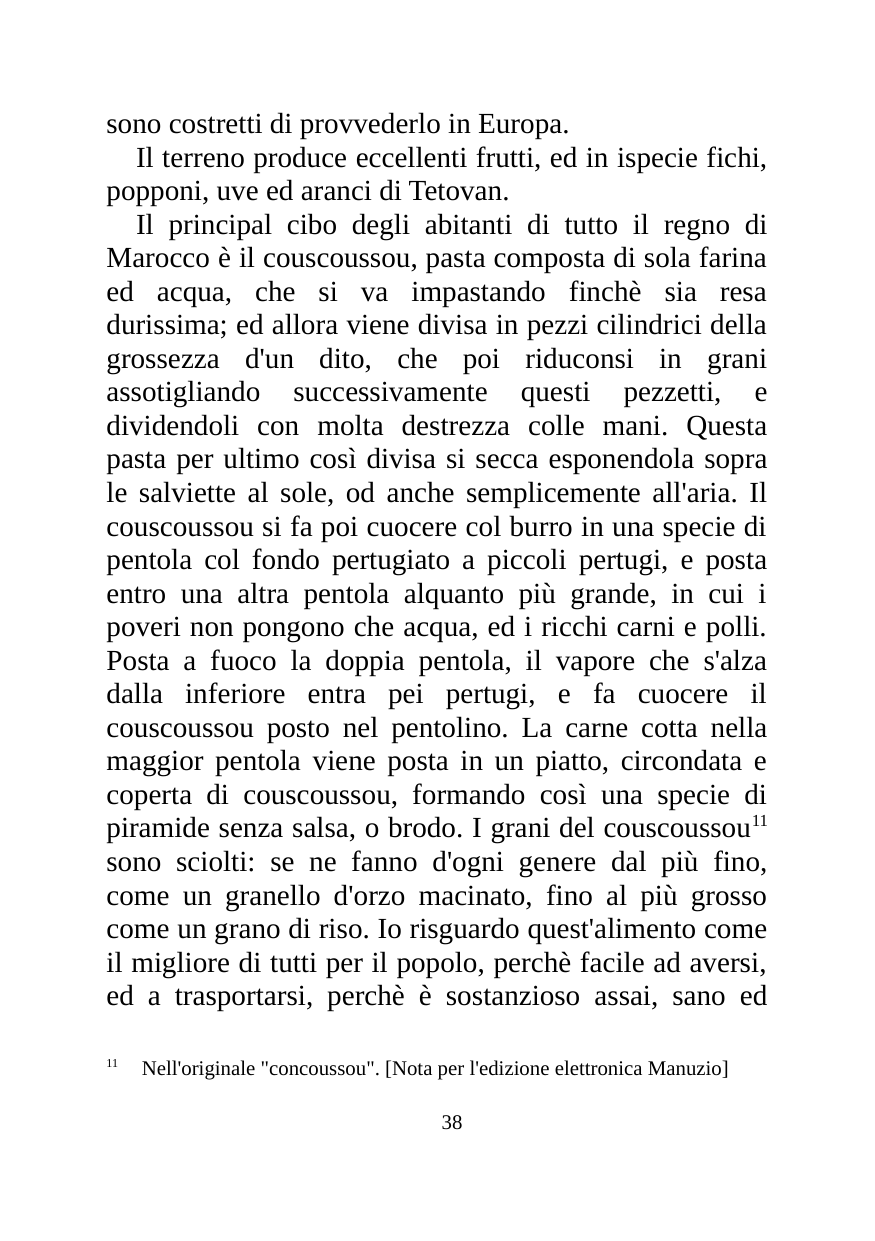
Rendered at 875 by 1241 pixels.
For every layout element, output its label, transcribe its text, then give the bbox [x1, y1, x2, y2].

text Nell'originale "concoussou". [Nota per l'edizione elettronica Manuzio] [106, 1056, 768, 1080]
text Il terreno produce eccellenti frutti, ed in ispecie fichi, popponi, uve ed aranci di Tetovan. [106, 140, 768, 207]
text sono costretti di provvederlo in Europa. [106, 106, 768, 140]
text Il principal cibo degli abitanti di tutto il regno di Marocco è il couscoussou, pasta composta di sola farina ed acqua, che si va impastando finchè sia resa durissima; ed allora viene divisa in pezzi cilindrici della grossezza d'un dito, che poi riduconsi in grani assotigliando successivamente questi pezzetti, e dividendoli con molta destrezza colle mani. Questa pasta per ultimo così divisa si secca esponendola sopra le salviette al sole, od anche semplicemente all'aria. Il couscoussou si fa poi cuocere col burro in una specie di pentola col fondo pertugiato a piccoli pertugi, e posta entro una altra pentola alquanto più grande, in cui i poveri non pongono che acqua, ed i ricchi carni e polli. Posta a fuoco la doppia pentola, il vapore che s'alza dalla inferiore entra pei pertugi, e fa cuocere il couscoussou posto nel pentolino. La carne cotta nella maggior pentola viene posta in un piatto, circondata e coperta di couscoussou, formando così una specie di piramide senza salsa, o brodo. I grani del couscoussou sono sciolti: se ne fanno d'ogni genere dal più fino, come un granello d'orzo macinato, fino al più grosso come un grano di riso. Io risguardo quest'alimento come il migliore di tutti per il popolo, perchè facile ad aversi, ed a trasportarsi, perchè è sostanzioso assai, sano ed [106, 207, 768, 1012]
